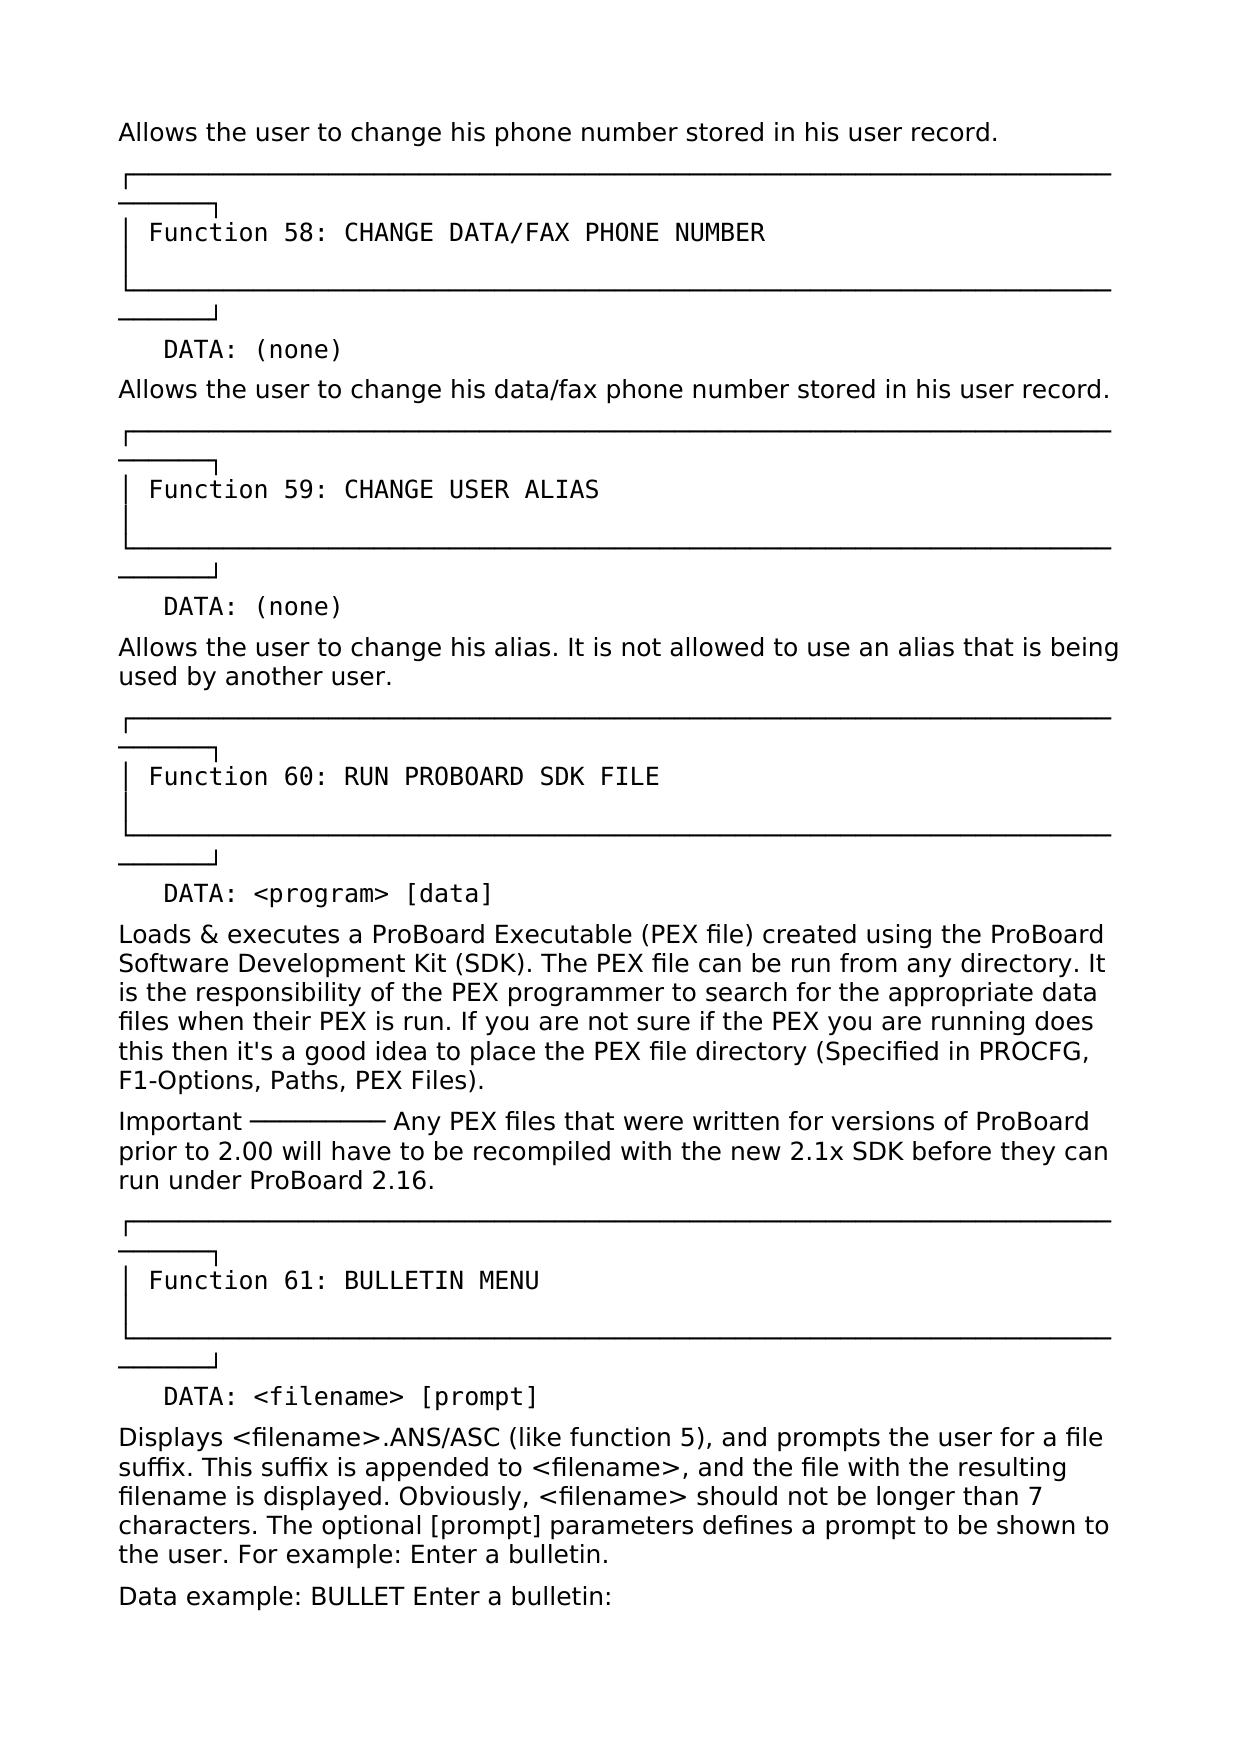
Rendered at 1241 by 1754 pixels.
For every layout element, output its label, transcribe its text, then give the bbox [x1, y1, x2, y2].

text ┌───────────────────────────────────────────────────────────────────────┐ │ Function 58: CHANGE DATA/FAX PHONE NUMBER │ └───────────────────────────────────────────────────────────────────────┘ DATA: (none) [118, 160, 1122, 364]
text ┌───────────────────────────────────────────────────────────────────────┐ │ Function 60: RUN PROBOARD SDK FILE │ └───────────────────────────────────────────────────────────────────────┘ DATA: <program> [data] [118, 704, 1122, 908]
text Data example: BULLET Enter a bulletin: [118, 1582, 1122, 1611]
text Loads & executes a ProBoard Executable (PEX file) created using the ProBoard Software Development Kit (SDK). The PEX file can be run from any directory. It is the responsibility of the PEX programmer to search for the appropriate data files when their PEX is run. If you are not sure if the PEX you are running does this then it's a good idea to place the PEX file directory (Specified in PROCFG, F1-Options, Paths, PEX Files). [118, 920, 1122, 1095]
text ┌───────────────────────────────────────────────────────────────────────┐ │ Function 61: BULLETIN MENU │ └───────────────────────────────────────────────────────────────────────┘ DATA: <filename> [prompt] [118, 1208, 1122, 1412]
text Important ───────── Any PEX files that were written for versions of ProBoard prior to 2.00 will have to be recompiled with the new 2.1x SDK before they can run under ProBoard 2.16. [118, 1108, 1122, 1195]
text Allows the user to change his data/fax phone number stored in his user record. [118, 376, 1122, 405]
text ┌───────────────────────────────────────────────────────────────────────┐ │ Function 59: CHANGE USER ALIAS │ └───────────────────────────────────────────────────────────────────────┘ DATA: (none) [118, 417, 1122, 622]
text Allows the user to change his alias. It is not allowed to use an alias that is being used by another user. [118, 633, 1122, 692]
text Displays <filename>.ANS/ASC (like function 5), and prompts the user for a file suffix. This suffix is appended to <filename>, and the file with the resulting filename is displayed. Obviously, <filename> should not be longer than 7 characters. The optional [prompt] parameters defines a prompt to be shown to the user. For example: Enter a bulletin. [118, 1423, 1122, 1569]
text Allows the user to change his phone number stored in his user record. [118, 118, 1122, 147]
